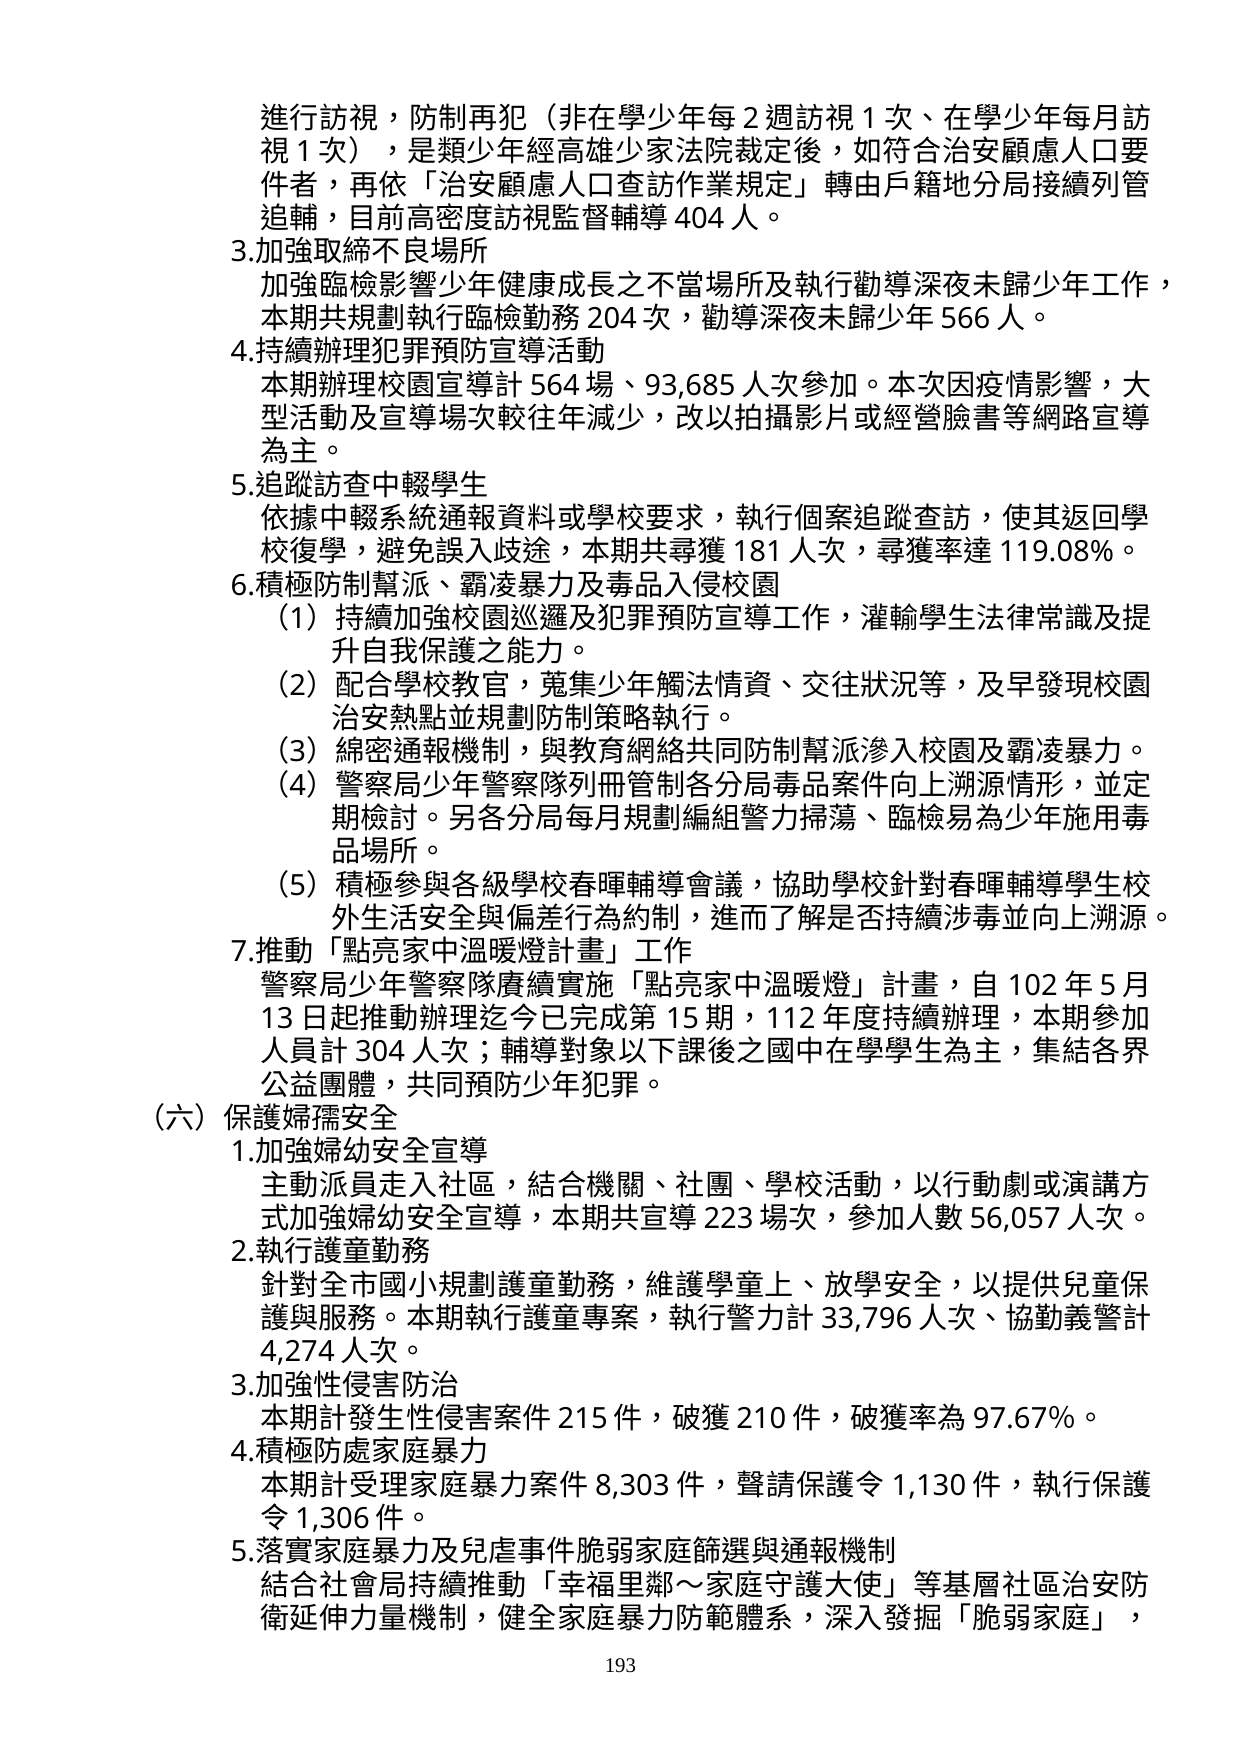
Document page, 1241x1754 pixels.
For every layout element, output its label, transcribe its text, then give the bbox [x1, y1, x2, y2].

text 6.積極防制幫派、霸凌暴力及毒品入侵校園 [230, 568, 1152, 602]
text （5）積極參與各級學校春暉輔導會議，協助學校針對春暉輔導學生校外生活安全與偏差行為約制，進而了解是否持續涉毒並向上溯源。 [260, 868, 1152, 935]
text 5.落實家庭暴力及兒虐事件脆弱家庭篩選與通報機制 結合社會局持續推動「幸福里鄰～家庭守護大使」等基層社區治安防衛延伸力量機制，健全家庭暴力防範體系，深入發掘「脆弱家庭」， [230, 1535, 1152, 1635]
text 4.積極防處家庭暴力 本期計受理家庭暴力案件8,303件，聲請保護令1,130件，執行保護令1,306件。 [230, 1435, 1152, 1535]
text 進行訪視，防制再犯（非在學少年每2週訪視1次、在學少年每月訪視1次），是類少年經高雄少家法院裁定後，如符合治安顧慮人口要件者，再依「治安顧慮人口查訪作業規定」轉由戶籍地分局接續列管追輔，目前高密度訪視監督輔導404人。 [230, 102, 1152, 235]
text 2.執行護童勤務 針對全市國小規劃護童勤務，維護學童上、放學安全，以提供兒童保護與服務。本期執行護童專案，執行警力計33,796人次、協勤義警計4,274人次。 [230, 1235, 1152, 1368]
text （六）保護婦孺安全 [136, 1102, 1152, 1135]
text 1.加強婦幼安全宣導 主動派員走入社區，結合機關、社團、學校活動，以行動劇或演講方式加強婦幼安全宣導，本期共宣導223場次，參加人數56,057人次。 [230, 1135, 1152, 1235]
text 7.推動「點亮家中溫暖燈計畫」工作 警察局少年警察隊賡續實施「點亮家中溫暖燈」計畫，自102年5月13日起推動辦理迄今已完成第15期，112年度持續辦理，本期參加人員計304人次；輔導對象以下課後之國中在學學生為主，集結各界公益團體，共同預防少年犯罪。 [230, 935, 1152, 1102]
text 5.追蹤訪查中輟學生 依據中輟系統通報資料或學校要求，執行個案追蹤查訪，使其返回學校復學，避免誤入歧途，本期共尋獲181人次，尋獲率達119.08%。 [230, 468, 1152, 568]
text 4.持續辦理犯罪預防宣導活動 本期辦理校園宣導計564場、93,685人次參加。本次因疫情影響，大型活動及宣導場次較往年減少，改以拍攝影片或經營臉書等網路宣導為主。 [230, 335, 1152, 468]
text （3）綿密通報機制，與教育網絡共同防制幫派滲入校園及霸凌暴力。 [260, 735, 1152, 768]
text 3.加強取締不良場所 加強臨檢影響少年健康成長之不當場所及執行勸導深夜未歸少年工作，本期共規劃執行臨檢勤務204次，勸導深夜未歸少年566人。 [230, 235, 1152, 335]
text （4）警察局少年警察隊列冊管制各分局毒品案件向上溯源情形，並定期檢討。另各分局每月規劃編組警力掃蕩、臨檢易為少年施用毒品場所。 [260, 768, 1152, 868]
text （1）持續加強校園巡邏及犯罪預防宣導工作，灌輸學生法律常識及提升自我保護之能力。 [260, 602, 1152, 668]
text （2）配合學校教官，蒐集少年觸法情資、交往狀況等，及早發現校園治安熱點並規劃防制策略執行。 [260, 668, 1152, 735]
text 3.加強性侵害防治 本期計發生性侵害案件215件，破獲210件，破獲率為97.67％。 [230, 1368, 1152, 1435]
